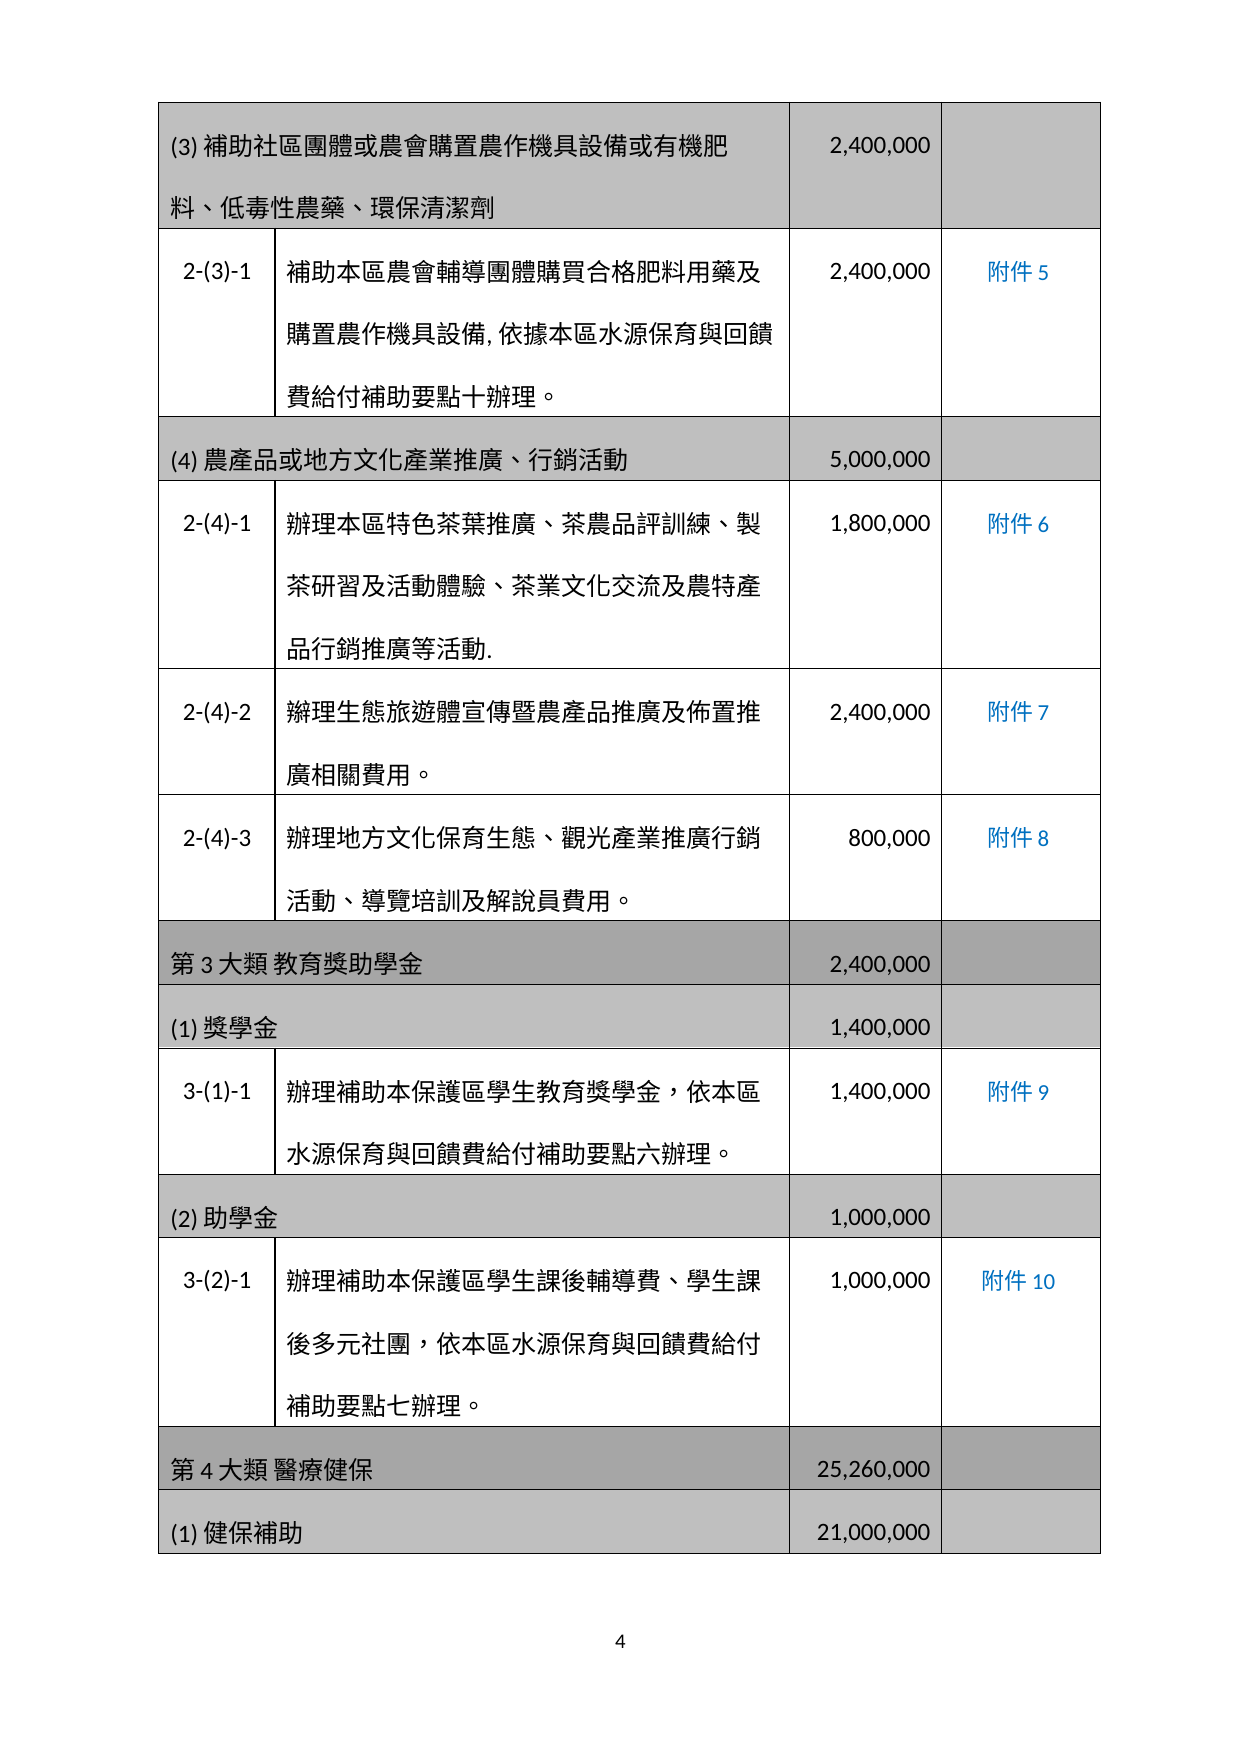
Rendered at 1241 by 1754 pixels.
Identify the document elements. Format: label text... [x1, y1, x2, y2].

table_cell 附件10 [942, 1238, 1100, 1426]
table_cell 5,000,000 [790, 417, 941, 480]
table_cell 21,000,000 [790, 1490, 941, 1553]
table_cell [942, 1427, 1100, 1489]
table_cell 附件7 [942, 669, 1100, 794]
table_cell 3-(1)-1 [159, 1049, 274, 1173]
table_cell 3-(2)-1 [159, 1238, 274, 1426]
table_cell 辦理補助本保護區學生課後輔導費、學生課後多元社團，依本區水源保育與回饋費給付補助要點七辦理。 [276, 1238, 789, 1426]
table_cell 1,800,000 [790, 481, 941, 668]
table_cell 1,400,000 [790, 1049, 941, 1173]
table_cell 辦理地方文化保育生態、觀光產業推廣行銷活動、導覽培訓及解說員費用。 [276, 795, 789, 920]
table_cell (1) 健保補助 [159, 1490, 789, 1553]
table_cell 2-(4)-1 [159, 481, 274, 668]
table_cell 2,400,000 [790, 103, 941, 228]
table_cell 附件5 [942, 229, 1100, 416]
table_cell (2) 助學金 [159, 1175, 789, 1237]
table_cell [942, 1175, 1100, 1237]
table_cell [942, 103, 1100, 228]
table_cell (1) 獎學金 [159, 985, 789, 1047]
table_cell 2-(4)-2 [159, 669, 274, 794]
table_cell (3) 補助社區團體或農會購置農作機具設備或有機肥料、低毒性農藥、環保清潔劑 [159, 103, 789, 228]
table_cell [942, 921, 1100, 984]
table_cell [942, 417, 1100, 480]
table_cell 2,400,000 [790, 921, 941, 984]
table_cell 2-(3)-1 [159, 229, 274, 416]
table_cell 2,400,000 [790, 229, 941, 416]
table_cell 附件8 [942, 795, 1100, 920]
table_cell (4) 農產品或地方文化產業推廣、行銷活動 [159, 417, 789, 480]
table_cell 附件6 [942, 481, 1100, 668]
table_cell 辦理補助本保護區學生教育獎學金，依本區水源保育與回饋費給付補助要點六辦理。 [276, 1049, 789, 1173]
table_cell 1,000,000 [790, 1175, 941, 1237]
table_cell 第4大類 醫療健保 [159, 1427, 789, 1489]
table_cell 25,260,000 [790, 1427, 941, 1489]
table_cell 辮理生態旅遊體宣傳暨農產品推廣及佈置推廣相關費用。 [276, 669, 789, 794]
table_cell 附件9 [942, 1049, 1100, 1173]
table_cell 第3大類 教育獎助學金 [159, 921, 789, 984]
table_cell 2-(4)-3 [159, 795, 274, 920]
table_cell 1,000,000 [790, 1238, 941, 1426]
table_cell 補助本區農會輔導團體購買合格肥料用藥及購置農作機具設備, 依據本區水源保育與回饋費給付補助要點十辦理。 [276, 229, 789, 416]
table_cell 2,400,000 [790, 669, 941, 794]
table_cell 辦理本區特色茶葉推廣、茶農品評訓練、製茶研習及活動體驗、茶業文化交流及農特產品行銷推廣等活動. [276, 481, 789, 668]
table_cell [942, 1490, 1100, 1553]
table_cell 800,000 [790, 795, 941, 920]
table_cell [942, 985, 1100, 1047]
table_cell 1,400,000 [790, 985, 941, 1047]
